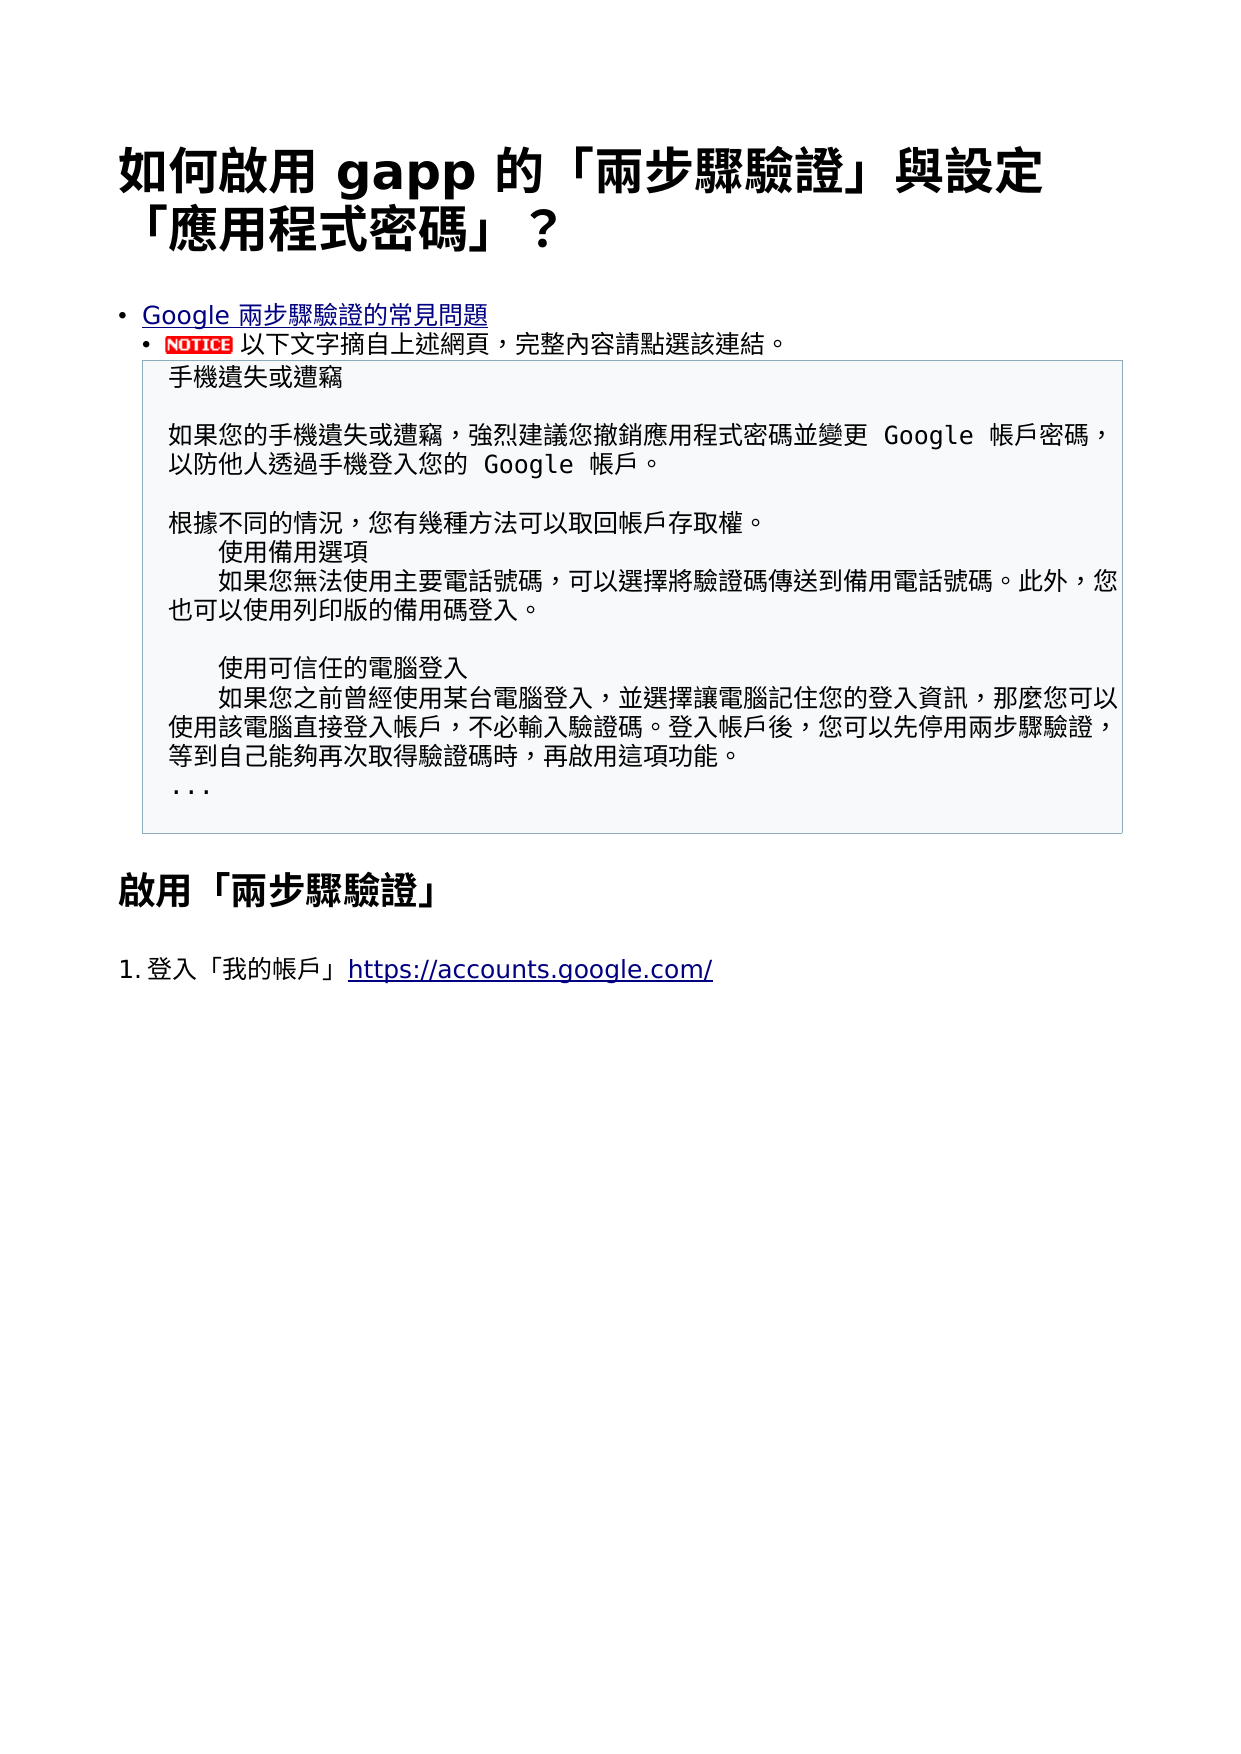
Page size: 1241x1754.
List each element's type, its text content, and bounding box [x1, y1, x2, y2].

subtitle 啟用「兩步驟驗證」 [118, 869, 1122, 913]
subtitle 如何啟用 gapp 的「兩步驟驗證」與設定「應用程式密碼」？ [118, 143, 1122, 259]
list 登入「我的帳戶」https://accounts.google.com/ [118, 955, 1122, 984]
picture [165, 336, 233, 354]
list 手機遺失或遭竊 如果您的手機遺失或遭竊，強烈建議您撤銷應用程式密碼並變更 Google 帳戶密碼，以防他人透過手機登入您的 Google 帳戶。 根據不同的情況，您有幾種方法可以取回帳戶存取權。 使用備用選項 如果您無法使用主要電話號碼，可以選擇將驗證碼傳送到備用電話號碼。此外，您也可以使用列印版的備用碼登入。 使用可信任的電腦登入 如果您之前曾經使用某台電腦登入，並選擇讓電腦記住您的登入資訊，那麼您可以使用該電腦直接登入帳戶，不必輸入驗證碼。登入帳戶後，您可以先停用兩步驟驗證，等到自己能夠再次取得驗證碼時，再啟用這項功能。 ... [143, 361, 1122, 833]
list 以下文字摘自上述網頁，完整內容請點選該連結。 [142, 331, 1122, 360]
list Google 兩步驟驗證的常見問題 [118, 302, 1122, 331]
